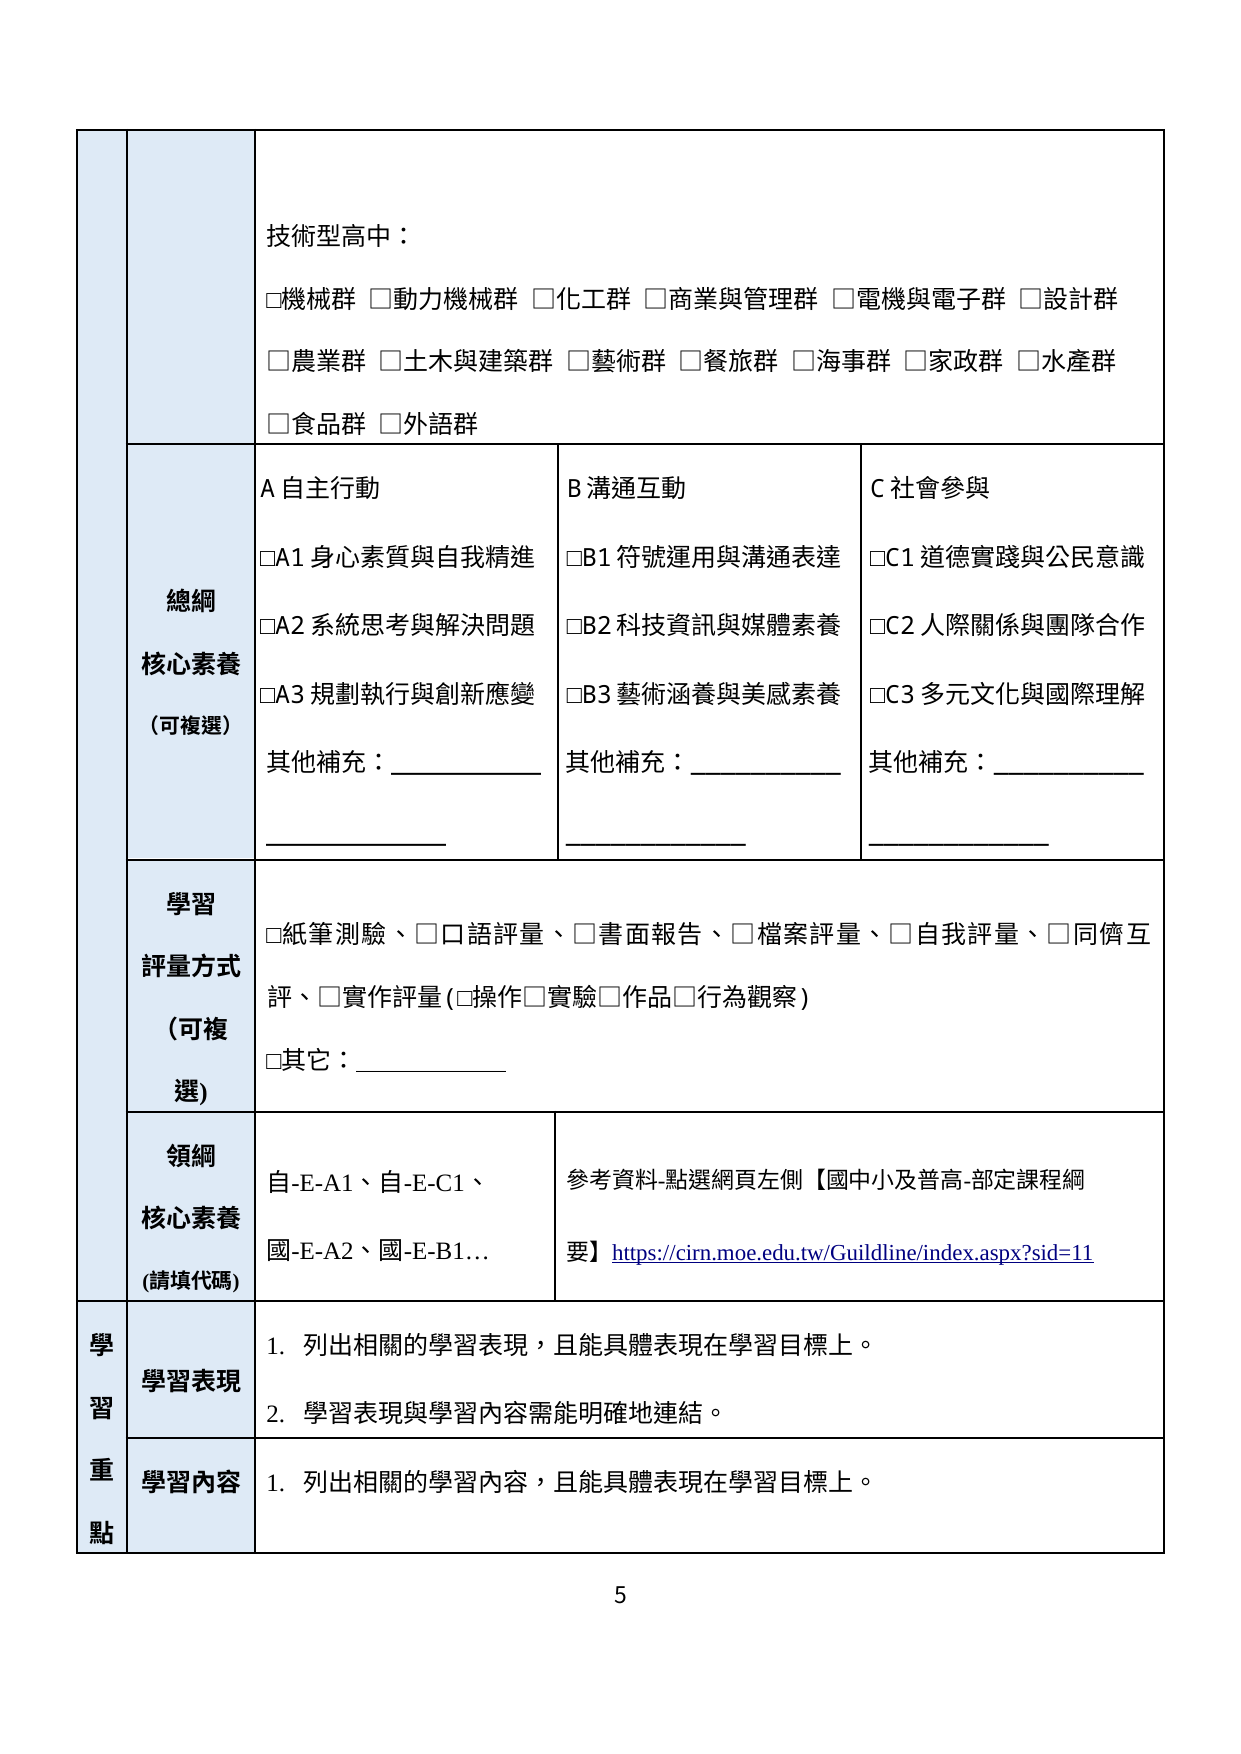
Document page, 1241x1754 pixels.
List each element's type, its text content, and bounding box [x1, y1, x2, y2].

table_cell □紙筆測驗、□口語評量、□書面報告、□檔案評量、□自我評量、□同儕互評、□實作評量(□操作□實驗□作品□行為觀察) □其它：＿＿＿＿＿＿ [256, 861, 1163, 1111]
table_cell A自主行動 □A1身心素質與自我精進 □A2系統思考與解決問題 □A3規劃執行與創新應變 其他補充：______________________ [256, 445, 557, 858]
table_header [78, 131, 126, 1300]
table_cell B溝通互動 □B1符號運用與溝通表達 □B2科技資訊與媒體素養 □B3藝術涵養與美感素養 其他補充：______________________ [559, 445, 860, 858]
table_cell C社會參與 □C1道德實踐與公民意識 □C2人際關係與團隊合作 □C3多元文化與國際理解 其他補充：______________________ [862, 445, 1163, 858]
table_cell 技術型高中： □機械群 □動力機械群 □化工群 □商業與管理群 □電機與電子群 □設計群 □農業群 □土木與建築群 □藝術群 □餐旅群 □海事群 □家政群 □水產群 □食品群 □外語群 [256, 131, 1163, 443]
table_cell 學習內容 [128, 1439, 254, 1552]
table_cell 列出相關的學習內容，且能具體表現在學習目標上。 學習表現與學習內容需能明確地連結。 [256, 1439, 1163, 1552]
table_cell 總綱 核心素養 （可複選） [128, 445, 254, 858]
table_cell 學習表現 [128, 1302, 254, 1437]
table_cell 自-E-A1、自-E-C1、 國-E-A2、國-E-B1… [256, 1113, 554, 1300]
table_cell 學習 評量方式 （可複選) [128, 861, 254, 1111]
table_cell 領綱 核心素養 (請填代碼) [128, 1113, 254, 1300]
table_cell 學習重點 [78, 1302, 126, 1552]
table_cell [128, 131, 254, 443]
table_cell 參考資料-點選網頁左側【國中小及普高-部定課程綱要】https://cirn.moe.edu.tw/Guildline/index.aspx?sid=11 [556, 1113, 1163, 1300]
table_cell 列出相關的學習表現，且能具體表現在學習目標上。 學習表現與學習內容需能明確地連結。 [256, 1302, 1163, 1437]
